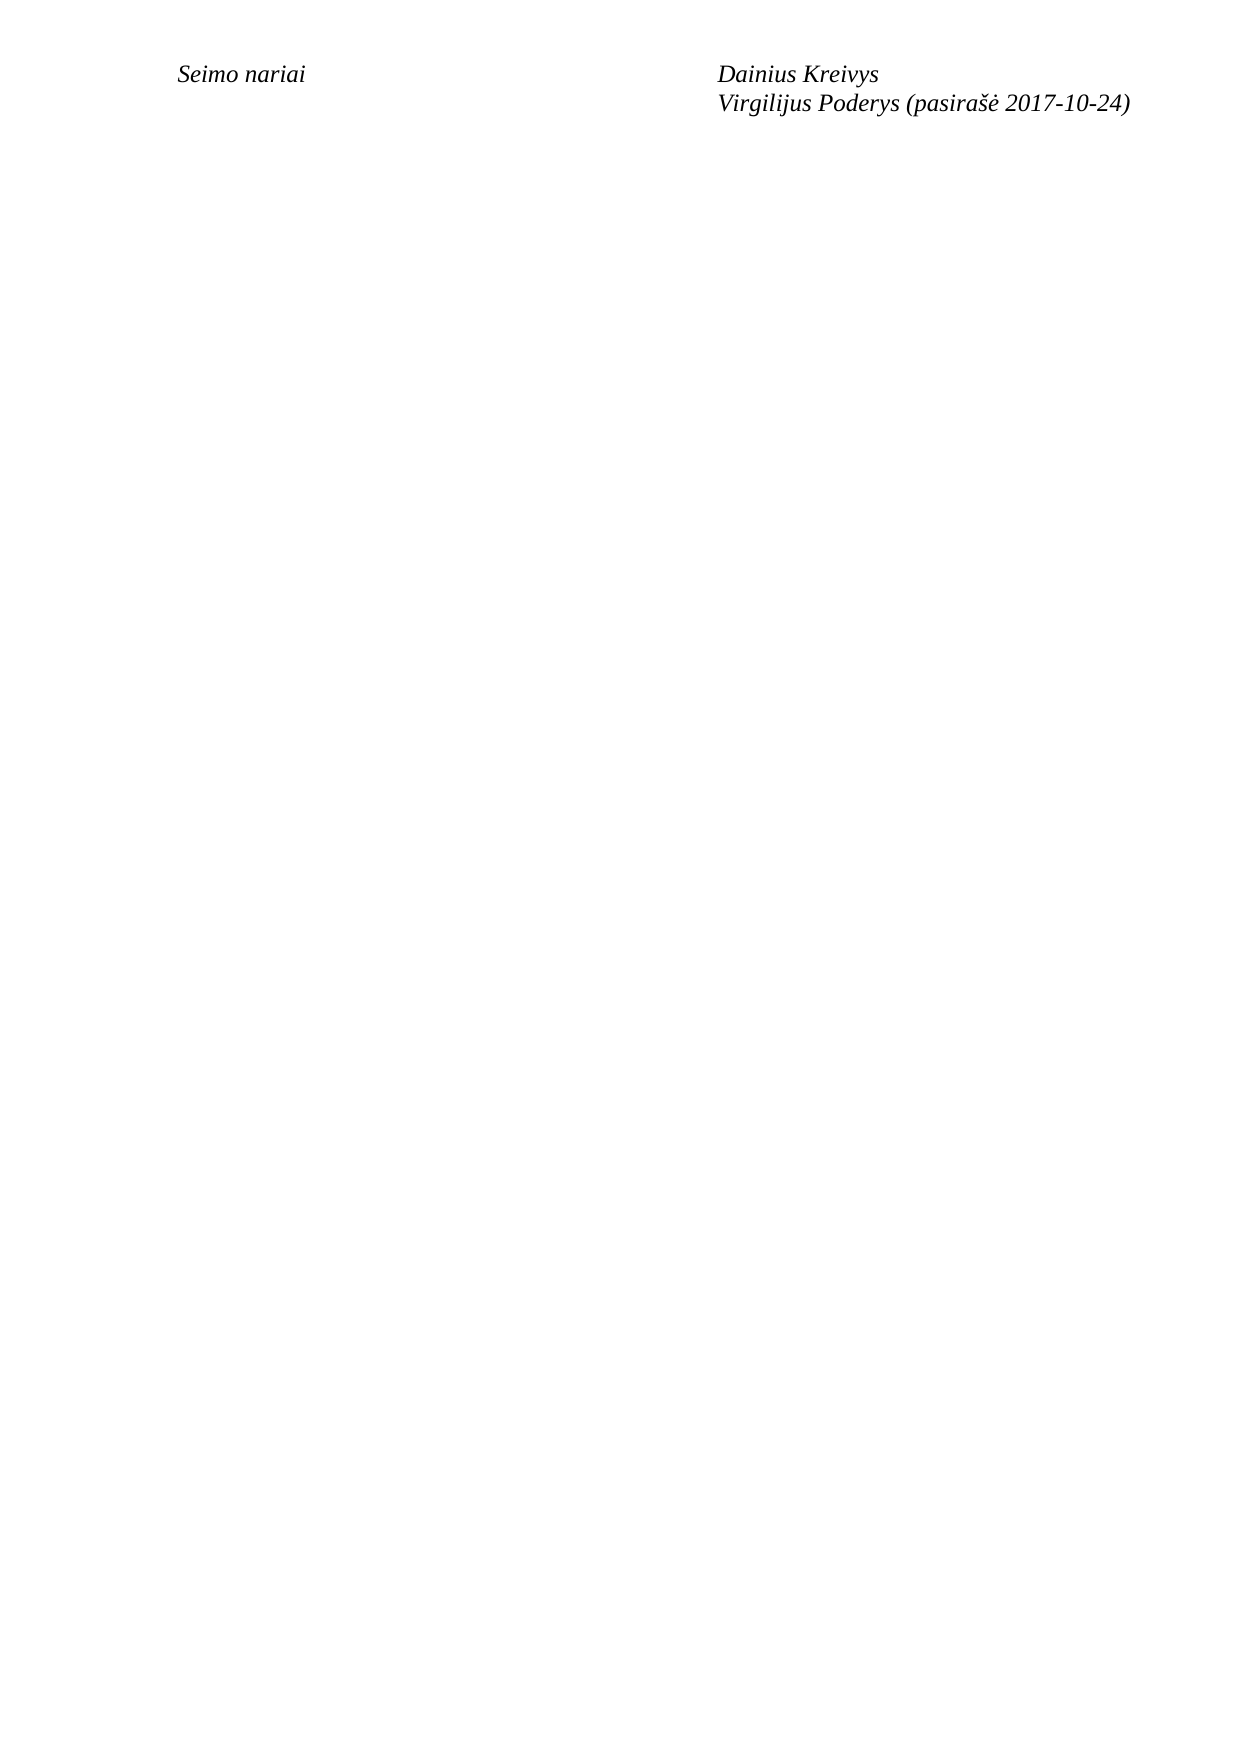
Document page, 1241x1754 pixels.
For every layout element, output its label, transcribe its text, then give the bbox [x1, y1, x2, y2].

text Virgilijus Poderys (pasirašė 2017-10-24) [582, 88, 1181, 117]
text Seimo nariai Dainius Kreivys [177, 59, 1181, 88]
